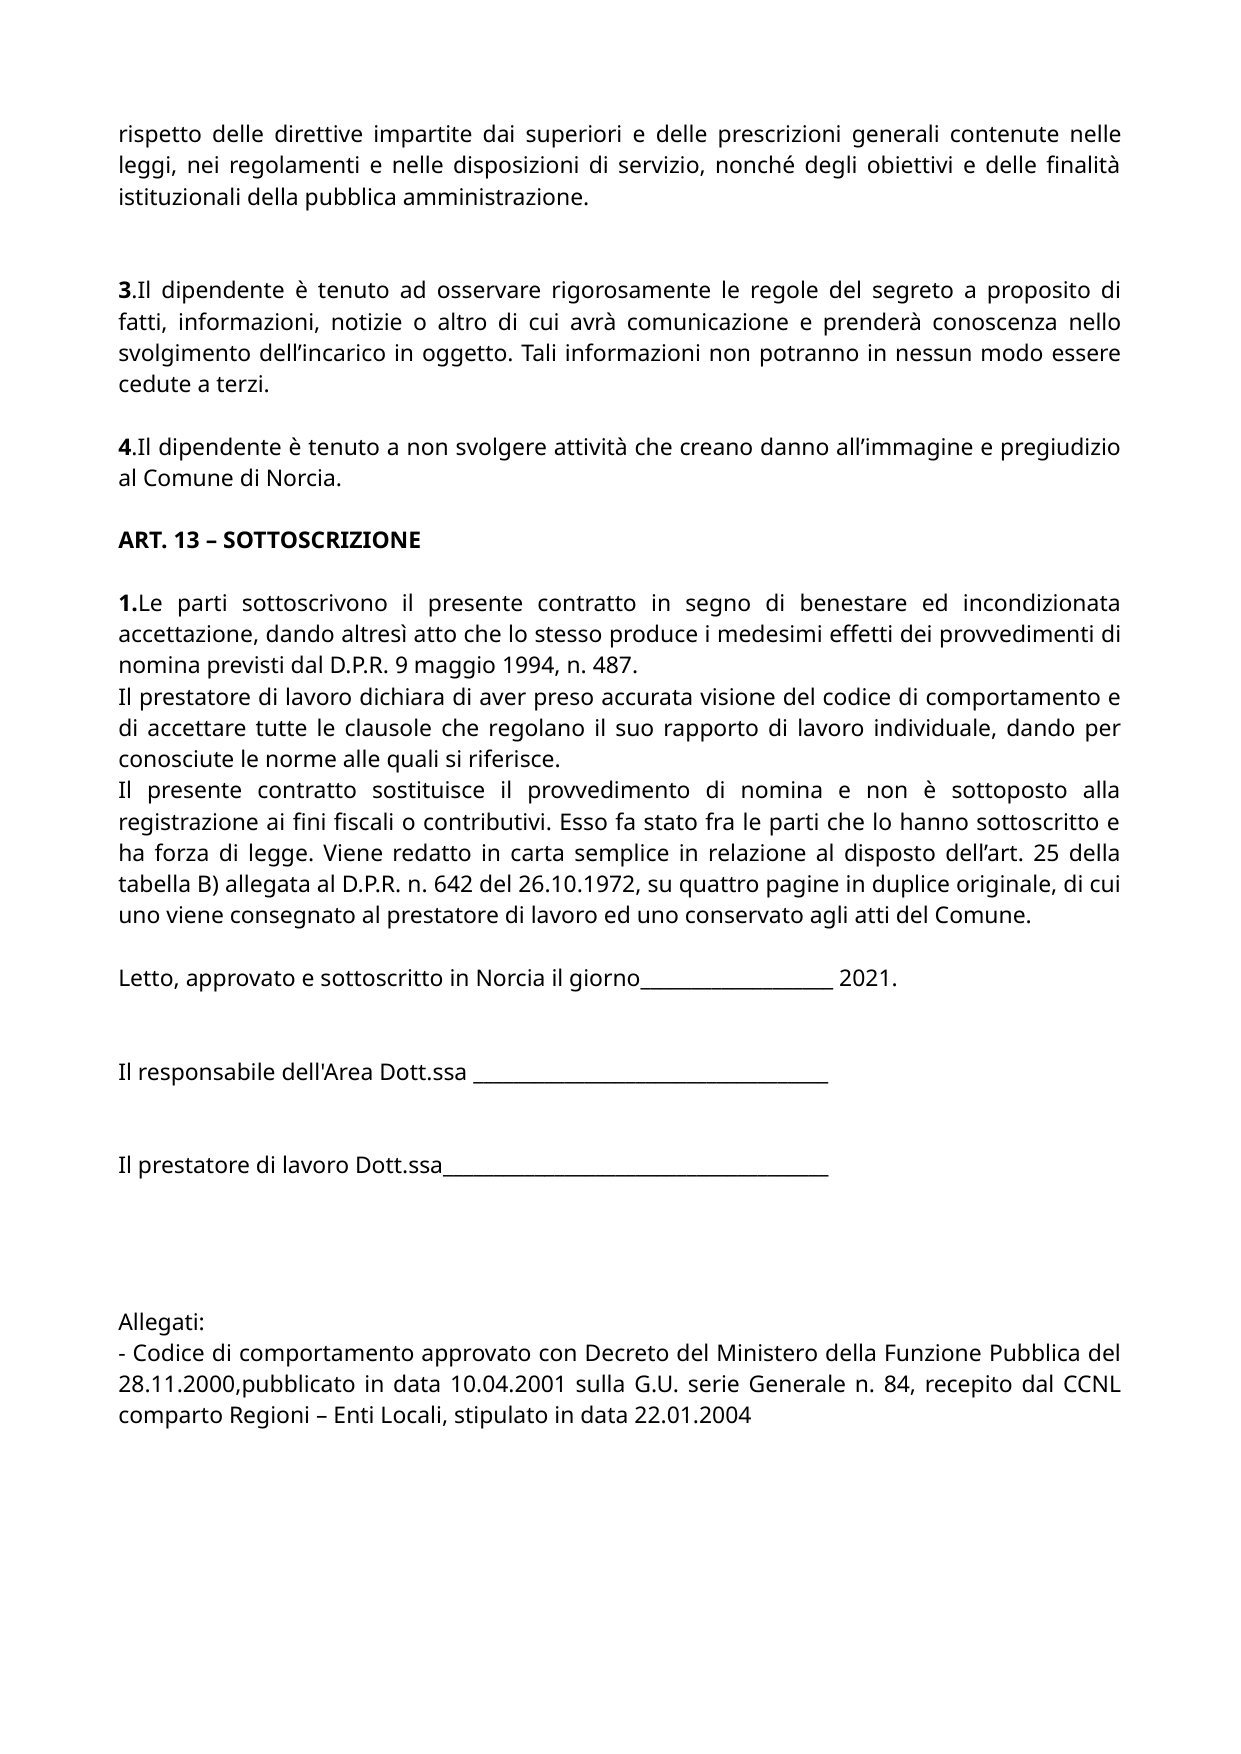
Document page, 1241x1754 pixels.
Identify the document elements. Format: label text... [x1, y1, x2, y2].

text rispetto delle direttive impartite dai superiori e delle prescrizioni generali contenute nelle leggi, nei regolamenti e nelle disposizioni di servizio, nonché degli obiettivi e delle finalità istituzionali della pubblica amministrazione. [118, 118, 1122, 212]
text Il prestatore di lavoro dichiara di aver preso accurata visione del codice di comportamento e di accettare tutte le clausole che regolano il suo rapporto di lavoro individuale, dando per conosciute le norme alle quali si riferisce. [118, 681, 1122, 774]
text Il presente contratto sostituisce il provvedimento di nomina e non è sottoposto alla registrazione ai fini fiscali o contributivi. Esso fa stato fra le parti che lo hanno sottoscritto e ha forza di legge. Viene redatto in carta semplice in relazione al disposto dell’art. 25 della tabella B) allegata al D.P.R. n. 642 del 26.10.1972, su quattro pagine in duplice originale, di cui uno viene consegnato al prestatore di lavoro ed uno conservato agli atti del Comune. [118, 774, 1122, 931]
text - Codice di comportamento approvato con Decreto del Ministero della Funzione Pubblica del 28.11.2000,pubblicato in data 10.04.2001 sulla G.U. serie Generale n. 84, recepito dal CCNL comparto Regioni – Enti Locali, stipulato in data 22.01.2004 [118, 1337, 1122, 1431]
text 3.Il dipendente è tenuto ad osservare rigorosamente le regole del segreto a proposito di fatti, informazioni, notizie o altro di cui avrà comunicazione e prenderà conoscenza nello svolgimento dell’incarico in oggetto. Tali informazioni non potranno in nessun modo essere cedute a terzi. [118, 274, 1122, 399]
text Allegati: [118, 1306, 1122, 1337]
text Il prestatore di lavoro Dott.ssa______________________________________ [118, 1149, 1122, 1181]
text Il responsabile dell'Area Dott.ssa ___________________________________ [118, 1056, 1122, 1087]
text Letto, approvato e sottoscritto in Norcia il giorno___________________ 2021. [118, 962, 1122, 993]
text 1.Le parti sottoscrivono il presente contratto in segno di benestare ed incondizionata accettazione, dando altresì atto che lo stesso produce i medesimi effetti dei provvedimenti di nomina previsti dal D.P.R. 9 maggio 1994, n. 487. [118, 587, 1122, 681]
text ART. 13 – SOTTOSCRIZIONE [118, 524, 1122, 556]
text 4.Il dipendente è tenuto a non svolgere attività che creano danno all’immagine e pregiudizio al Comune di Norcia. [118, 431, 1122, 493]
